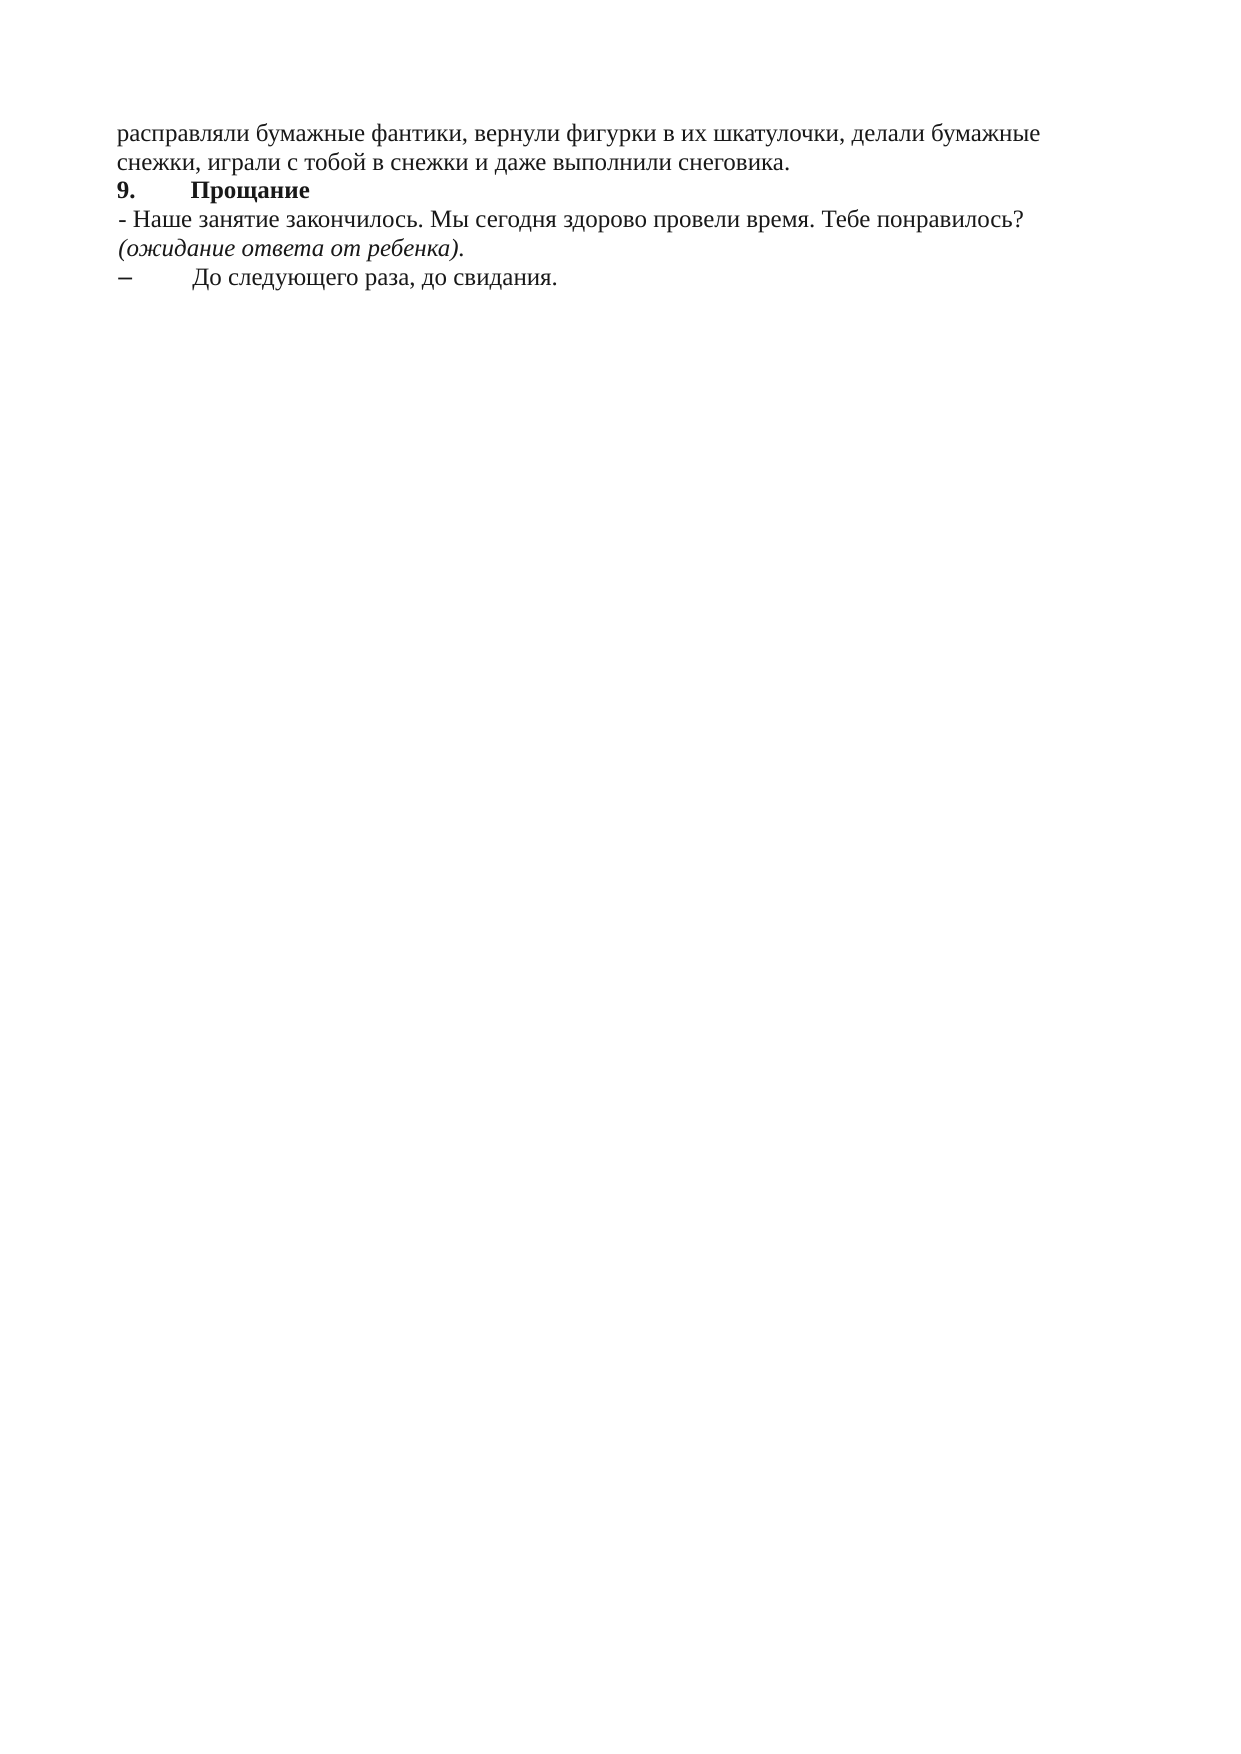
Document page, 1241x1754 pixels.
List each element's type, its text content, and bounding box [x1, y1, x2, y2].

text - Наше занятие закончилось. Мы сегодня здорово провели время. Тебе понравилось? (ожидание ответа от ребенка). [118, 204, 1122, 262]
list Прощание [117, 176, 1122, 204]
list До следующего раза, до свидания. [118, 262, 1122, 291]
list расправляли бумажные фантики, вернули фигурки в их шкатулочки, делали бумажные снежки, играли с тобой в снежки и даже выполнили снеговика. [117, 118, 1122, 176]
